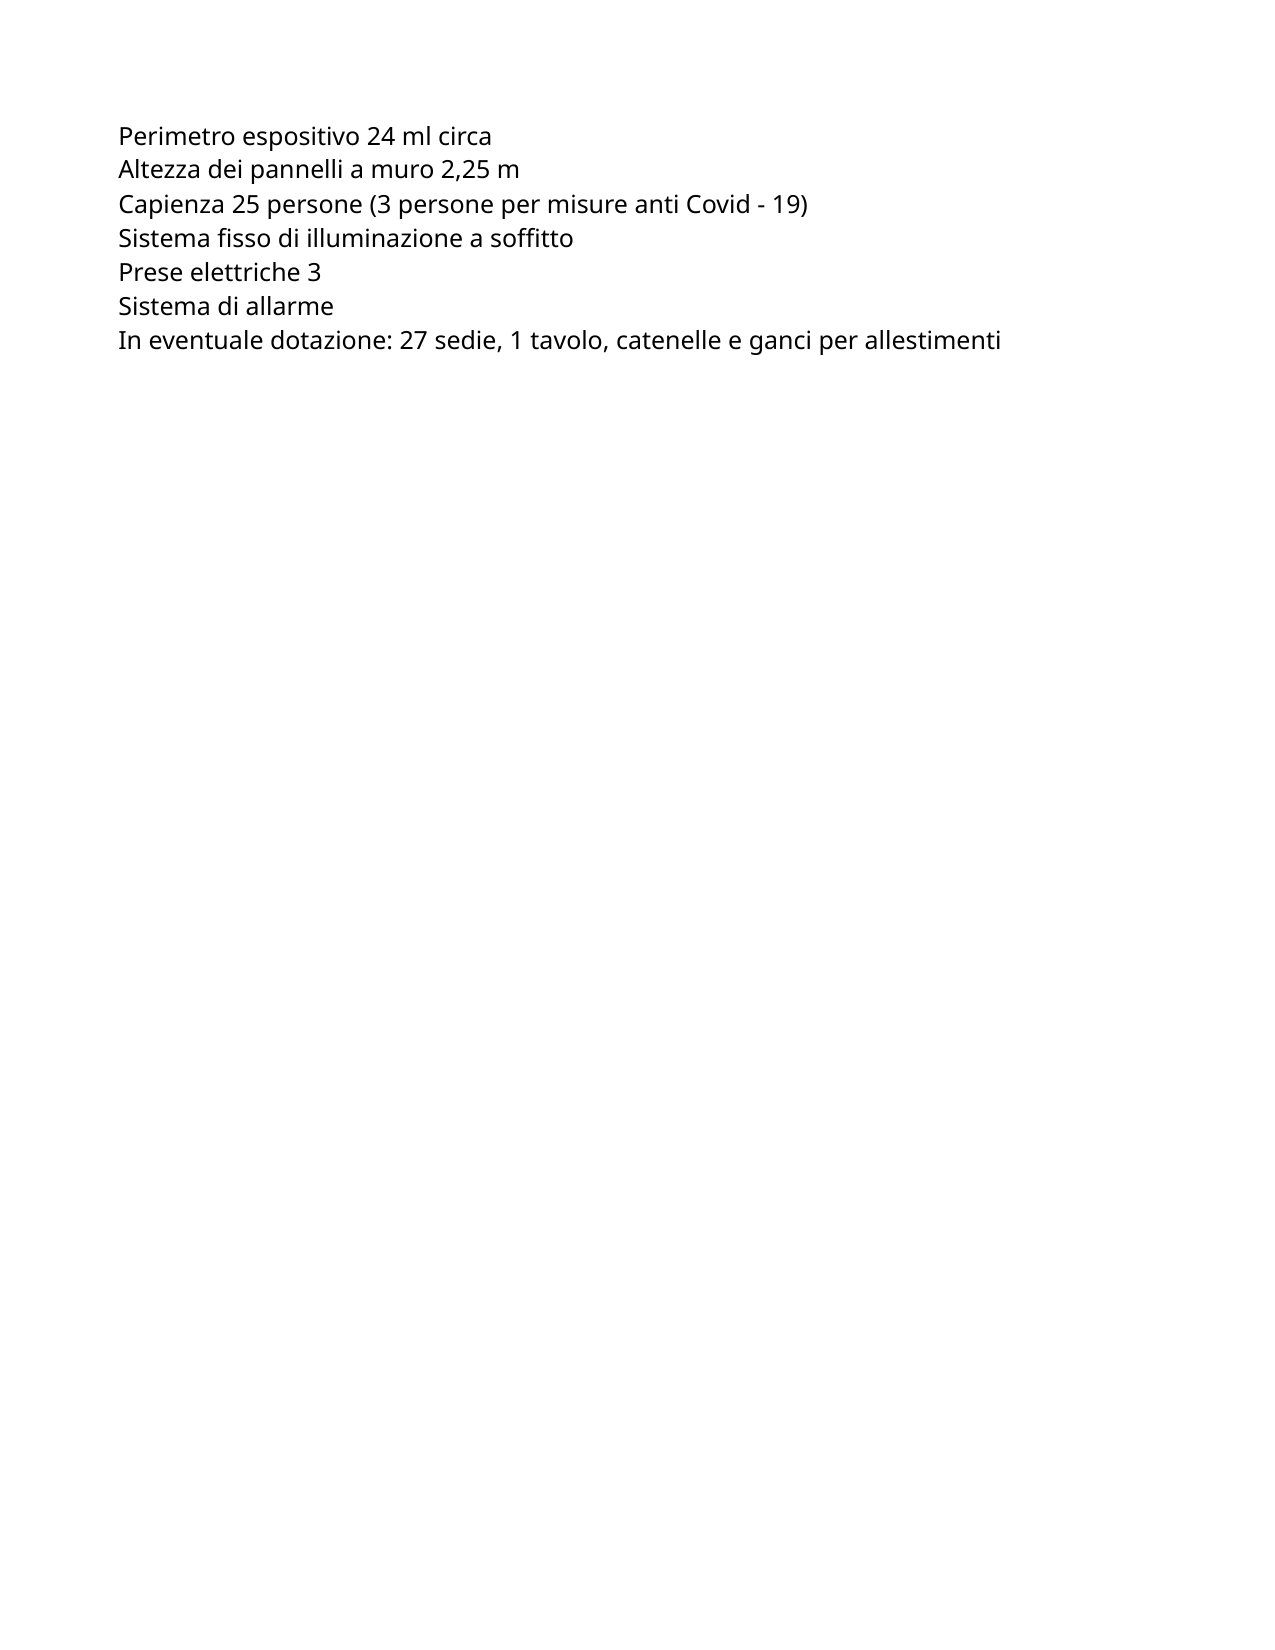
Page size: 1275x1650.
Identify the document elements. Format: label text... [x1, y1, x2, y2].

text Altezza dei pannelli a muro 2,25 m [118, 152, 1157, 186]
text Capienza 25 persone (3 persone per misure anti Covid - 19) [118, 186, 1157, 220]
text In eventuale dotazione: 27 sedie, 1 tavolo, catenelle e ganci per allestimenti [118, 322, 1157, 357]
text Perimetro espositivo 24 ml circa [118, 118, 1157, 152]
text Sistema di allarme [118, 288, 1157, 322]
text Prese elettriche 3 [118, 254, 1157, 288]
text Sistema fisso di illuminazione a soffitto [118, 220, 1157, 254]
